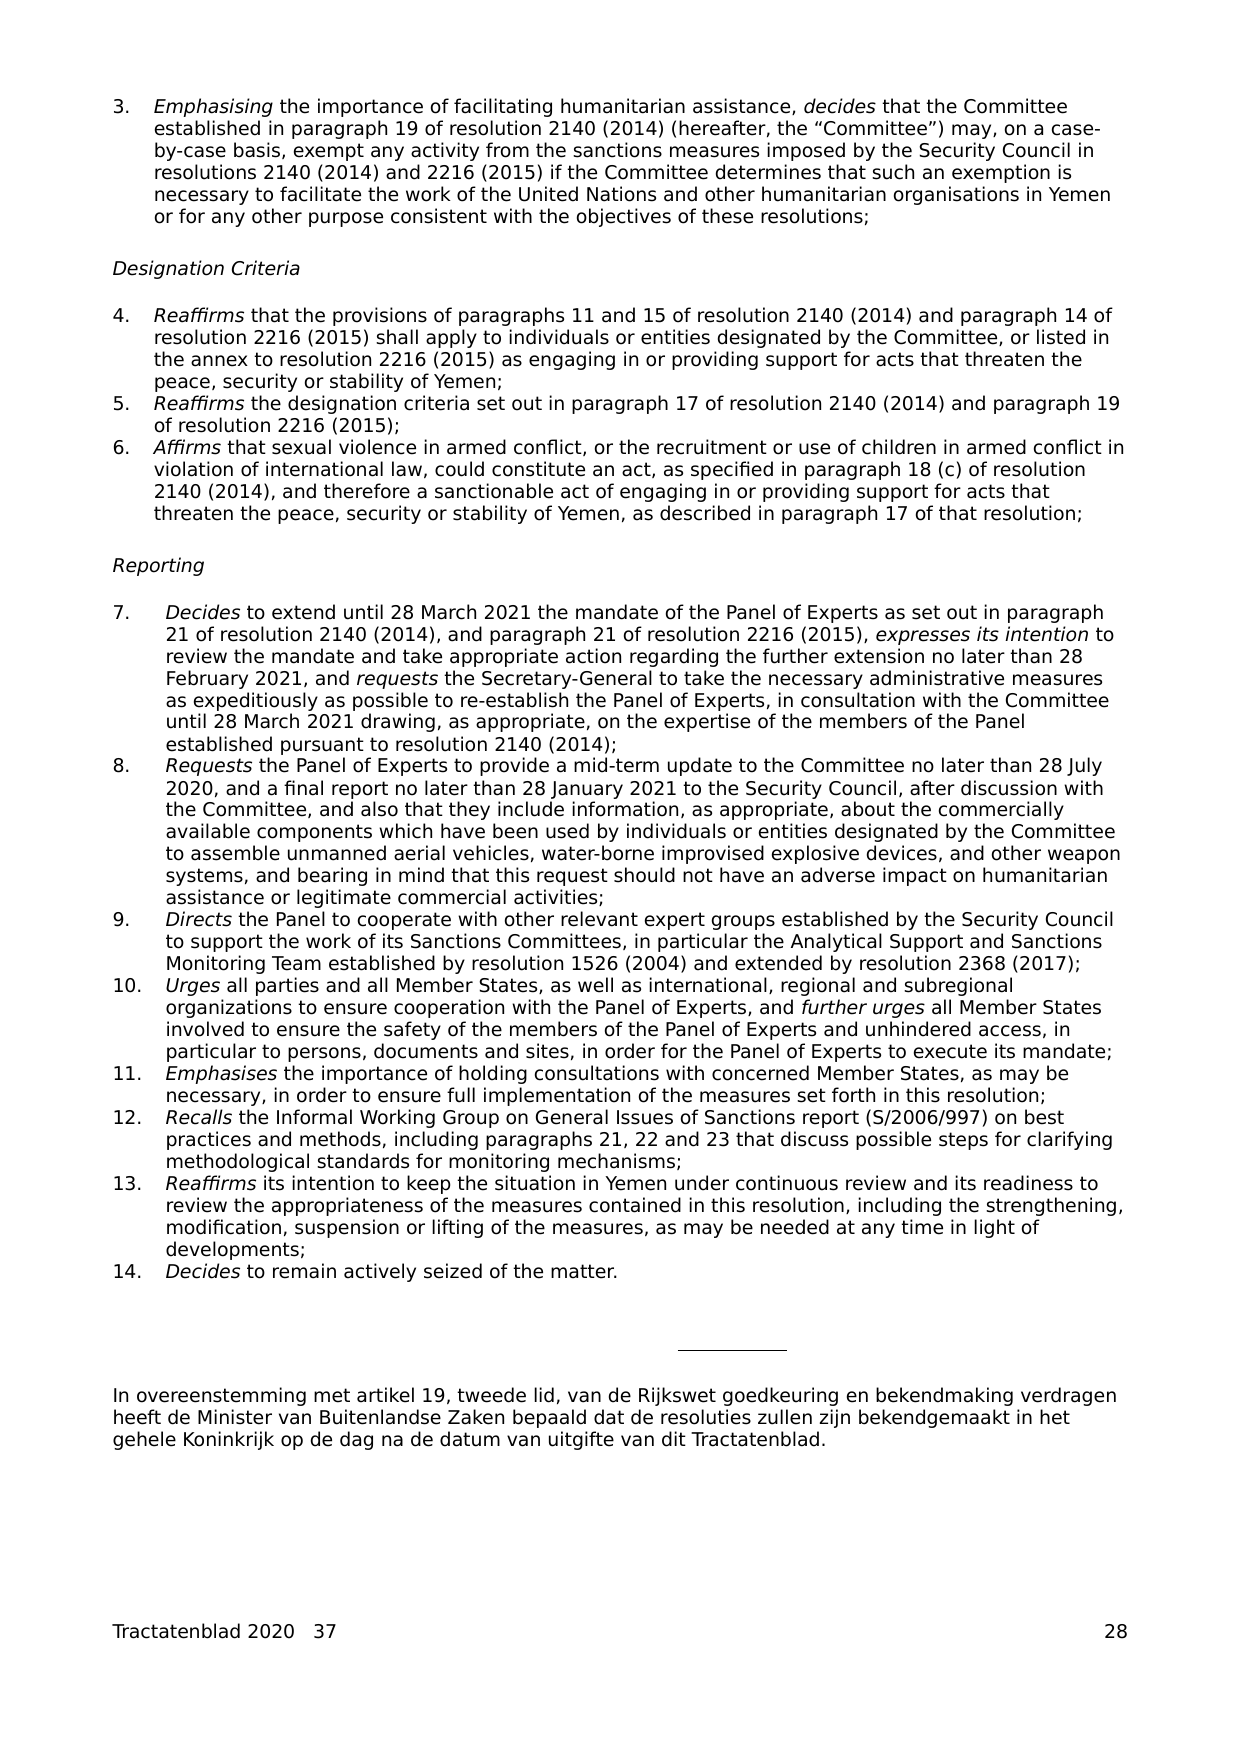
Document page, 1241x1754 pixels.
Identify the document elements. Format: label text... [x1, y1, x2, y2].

subtitle Reporting [112, 554, 1128, 577]
text 7. Decides to extend until 28 March 2021 the mandate of the Panel of Experts as set out in paragraph 21 of resolution 2140 (2014), and paragraph 21 of resolution 2216 (2015), expresses its intention to review the mandate and take appropriate action regarding the further extension no later than 28 February 2021, and requests the Secretary-General to take the necessary administrative measures as expeditiously as possible to re-establish the Panel of Experts, in consultation with the Committee until 28 March 2021 drawing, as appropriate, on the expertise of the members of the Panel established pursuant to resolution 2140 (2014); [112, 602, 1128, 755]
text 13. Reaffirms its intention to keep the situation in Yemen under continuous review and its readiness to review the appropriateness of the measures contained in this resolution, including the strengthening, modification, suspension or lifting of the measures, as may be needed at any time in light of developments; [112, 1173, 1128, 1261]
text 14. Decides to remain actively seized of the matter. [112, 1261, 1128, 1283]
text 12. Recalls the Informal Working Group on General Issues of Sanctions report (S/2006/997) on best practices and methods, including paragraphs 21, 22 and 23 that discuss possible steps for clarifying methodological standards for monitoring mechanisms; [112, 1107, 1128, 1173]
text 10. Urges all parties and all Member States, as well as international, regional and subregional organizations to ensure cooperation with the Panel of Experts, and further urges all Member States involved to ensure the safety of the members of the Panel of Experts and unhindered access, in particular to persons, documents and sites, in order for the Panel of Experts to execute its mandate; [112, 975, 1128, 1063]
text In overeenstemming met artikel 19, tweede lid, van de Rijkswet goedkeuring en bekendmaking verdragen heeft de Minister van Buitenlandse Zaken bepaald dat de resoluties zullen zijn bekendgemaakt in het gehele Koninkrijk op de dag na de datum van uitgifte van dit Tractatenblad. [112, 1385, 1128, 1451]
subtitle Designation Criteria [112, 258, 1128, 280]
text 9. Directs the Panel to cooperate with other relevant expert groups established by the Security Council to support the work of its Sanctions Committees, in particular the Analytical Support and Sanctions Monitoring Team established by resolution 1526 (2004) and extended by resolution 2368 (2017); [112, 909, 1128, 975]
text 3. Emphasising the importance of facilitating humanitarian assistance, decides that the Committee established in paragraph 19 of resolution 2140 (2014) (hereafter, the “Committee”) may, on a case-by-case basis, exempt any activity from the sanctions measures imposed by the Security Council in resolutions 2140 (2014) and 2216 (2015) if the Committee determines that such an exemption is necessary to facilitate the work of the United Nations and other humanitarian organisations in Yemen or for any other purpose consistent with the objectives of these resolutions; [112, 96, 1128, 228]
text 11. Emphasises the importance of holding consultations with concerned Member States, as may be necessary, in order to ensure full implementation of the measures set forth in this resolution; [112, 1063, 1128, 1107]
text 6. Affirms that sexual violence in armed conflict, or the recruitment or use of children in armed conflict in violation of international law, could constitute an act, as specified in paragraph 18 (c) of resolution 2140 (2014), and therefore a sanctionable act of engaging in or providing support for acts that threaten the peace, security or stability of Yemen, as described in paragraph 17 of that resolution; [112, 437, 1128, 524]
text 8. Requests the Panel of Experts to provide a mid-term update to the Committee no later than 28 July 2020, and a final report no later than 28 January 2021 to the Security Council, after discussion with the Committee, and also that they include information, as appropriate, about the commercially available components which have been used by individuals or entities designated by the Committee to assemble unmanned aerial vehicles, water-borne improvised explosive devices, and other weapon systems, and bearing in mind that this request should not have an adverse impact on humanitarian assistance or legitimate commercial activities; [112, 755, 1128, 909]
text 4. Reaffirms that the provisions of paragraphs 11 and 15 of resolution 2140 (2014) and paragraph 14 of resolution 2216 (2015) shall apply to individuals or entities designated by the Committee, or listed in the annex to resolution 2216 (2015) as engaging in or providing support for acts that threaten the peace, security or stability of Yemen; [112, 305, 1128, 393]
text 5. Reaffirms the designation criteria set out in paragraph 17 of resolution 2140 (2014) and paragraph 19 of resolution 2216 (2015); [112, 393, 1128, 437]
